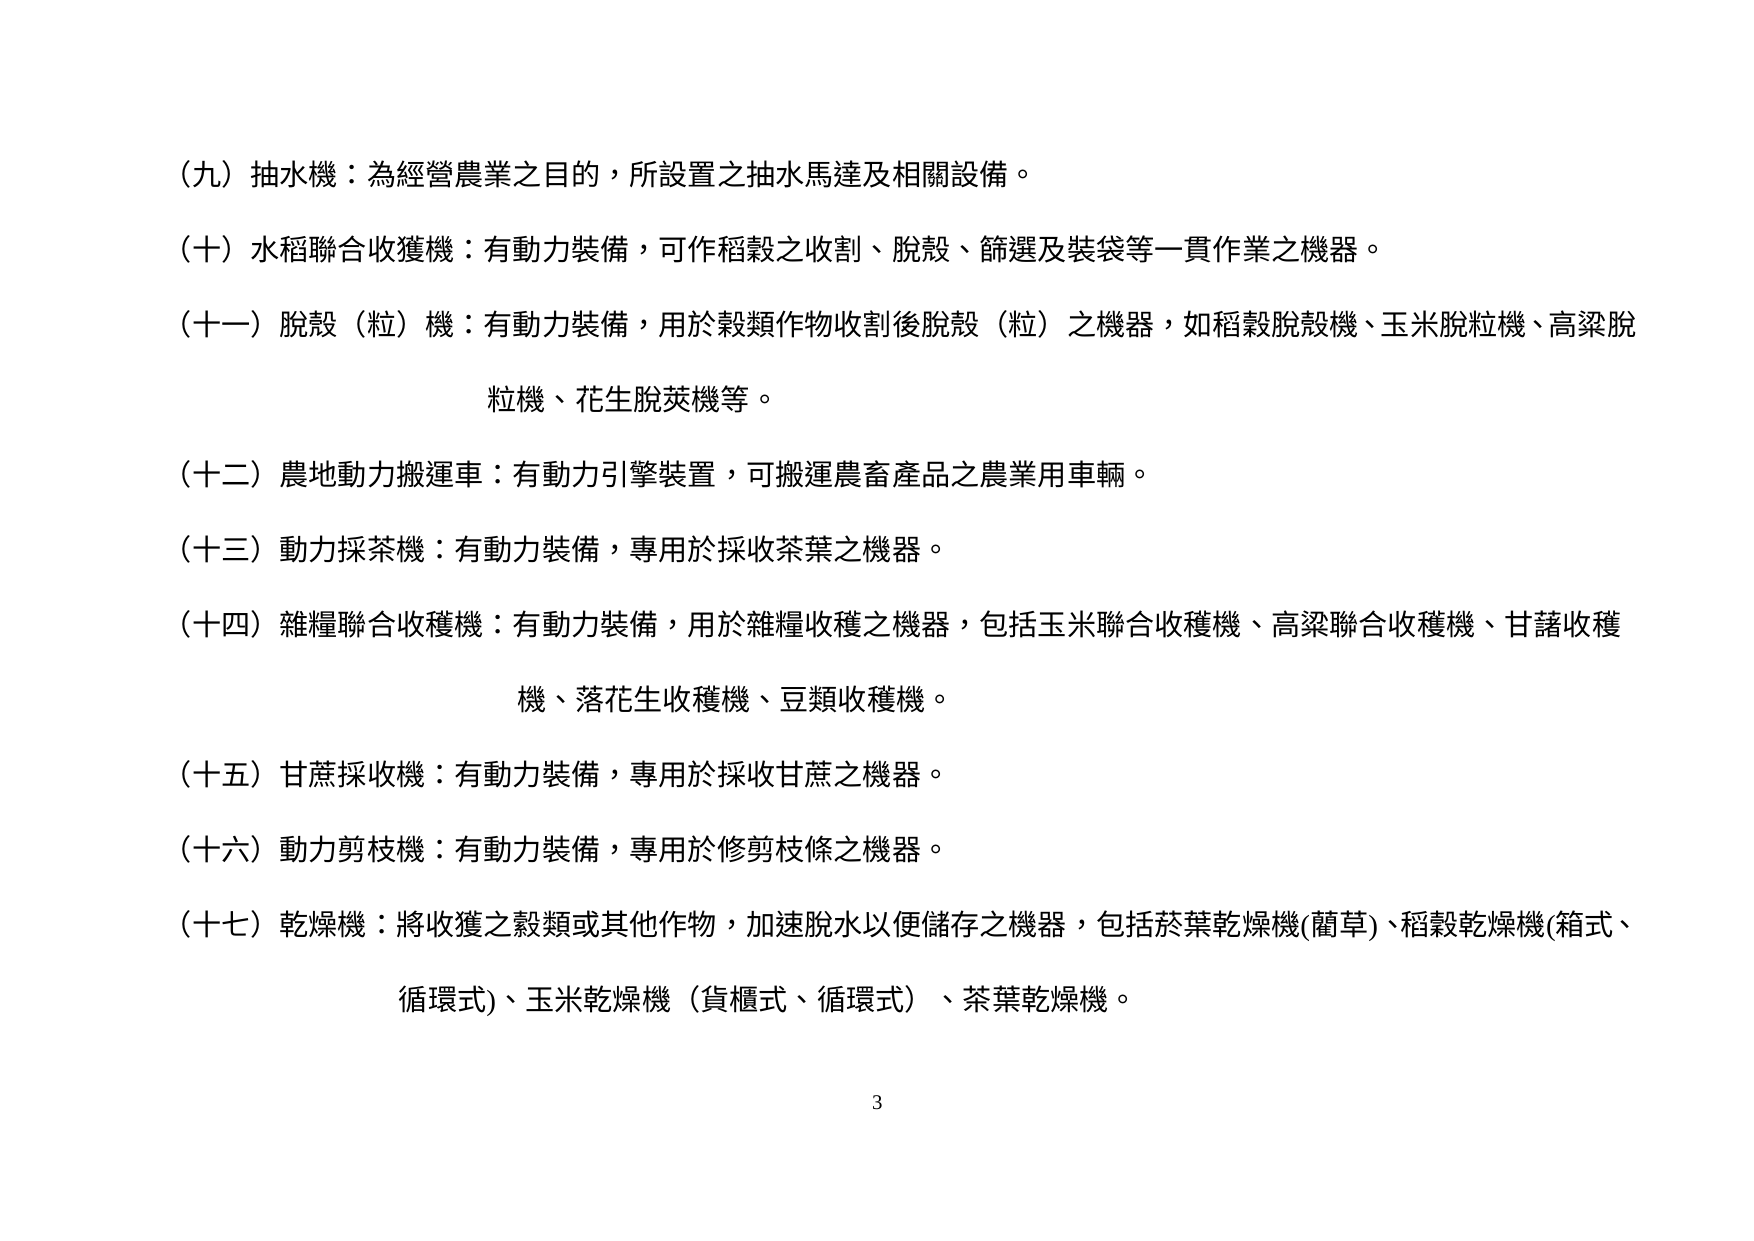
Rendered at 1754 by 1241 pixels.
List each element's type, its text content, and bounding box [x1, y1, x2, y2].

table_cell 雜糧聯合收穫機：有動力裝備，用於雜糧收穫之機器，包括玉米聯合收穫機、高粱聯合收穫機、甘藷收穫機、落花生收穫機、豆類收穫機。 [107, 586, 1647, 736]
table_cell 水稻聯合收獲機：有動力裝備，可作稻穀之收割、脫殼、篩選及裝袋等一貫作業之機器。 [107, 211, 1647, 286]
table_cell 甘蔗採收機：有動力裝備，專用於採收甘蔗之機器。 [107, 736, 1647, 811]
table_cell 動力採茶機：有動力裝備，專用於採收茶葉之機器。 [107, 511, 1647, 586]
table_cell 乾燥機：將收獲之縠類或其他作物，加速脫水以便儲存之機器，包括菸葉乾燥機(藺草)、稻穀乾燥機(箱式、循環式)、玉米乾燥機（貨櫃式、循環式）、茶葉乾燥機。 [107, 886, 1647, 1036]
table_cell 抽水機：為經營農業之目的，所設置之抽水馬達及相關設備。 [107, 136, 1647, 211]
table_cell 動力剪枝機：有動力裝備，專用於修剪枝條之機器。 [107, 811, 1647, 886]
table_cell 農地動力搬運車：有動力引擎裝置，可搬運農畜產品之農業用車輛。 [107, 436, 1647, 511]
table_cell 脫殼（粒）機：有動力裝備，用於榖類作物收割後脫殼（粒）之機器，如稻穀脫殼機、玉米脫粒機、高粱脫粒機、花生脫莢機等。 [107, 286, 1647, 436]
